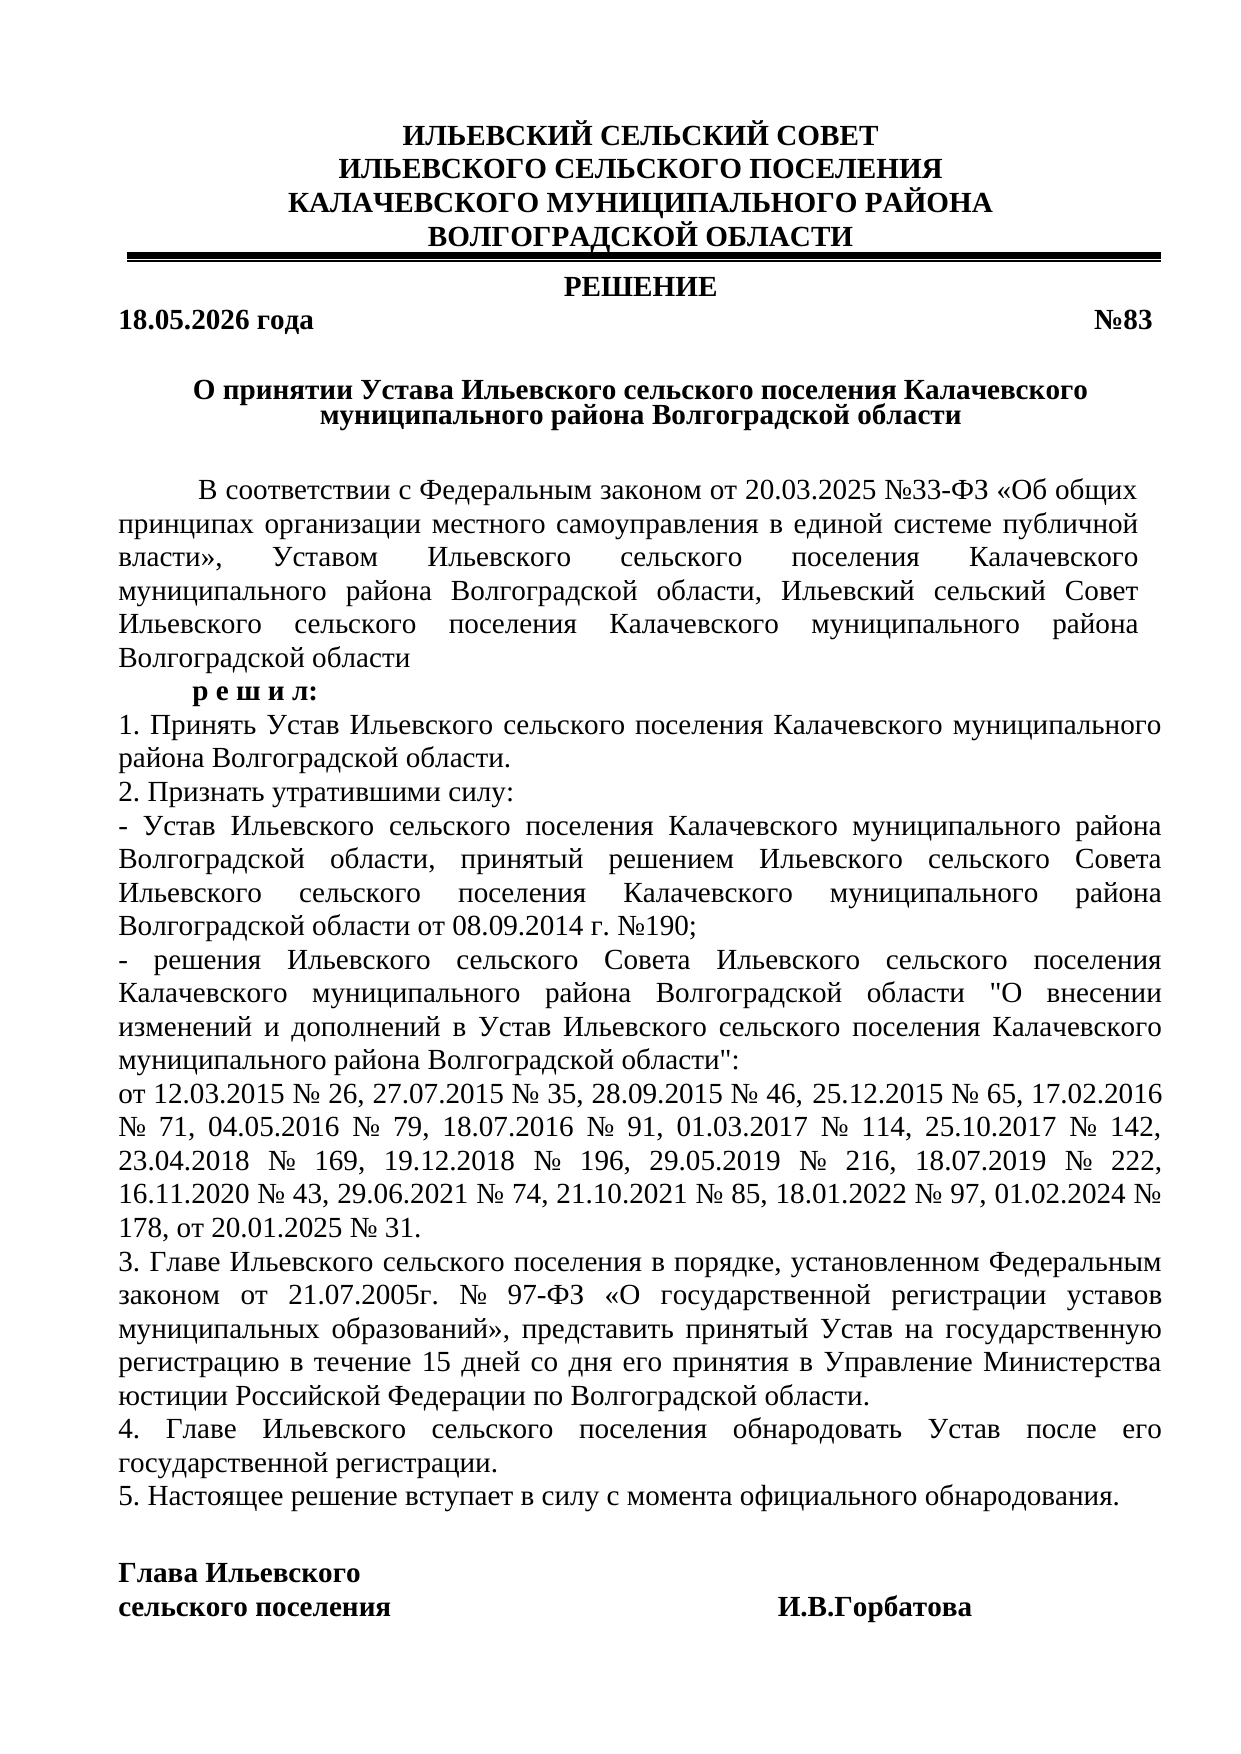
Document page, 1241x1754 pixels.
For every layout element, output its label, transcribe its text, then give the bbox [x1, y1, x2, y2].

text р е ш и л: [118, 673, 1163, 707]
text 3. Главе Ильевского сельского поселения в порядке, установленном Федеральным законом от 21.07.2005г. № 97-ФЗ «О государственной регистрации уставов муниципальных образований», представить принятый Устав на государственную регистрацию в течение 15 дней со дня его принятия в Управление Министерства юстиции Российской Федерации по Волгоградской области. [118, 1244, 1163, 1411]
text от 12.03.2015 № 26, 27.07.2015 № 35, 28.09.2015 № 46, 25.12.2015 № 65, 17.02.2016 № 71, 04.05.2016 № 79, 18.07.2016 № 91, 01.03.2017 № 114, 25.10.2017 № 142, 23.04.2018 № 169, 19.12.2018 № 196, 29.05.2019 № 216, 18.07.2019 № 222, 16.11.2020 № 43, 29.06.2021 № 74, 21.10.2021 № 85, 18.01.2022 № 97, 01.02.2024 № 178, от 20.01.2025 № 31. [118, 1076, 1163, 1244]
text 2. Признать утратившими силу: [118, 774, 1163, 808]
text 5. Настоящее решение вступает в силу с момента официального обнародования. [118, 1478, 1163, 1512]
text 4. Главе Ильевского сельского поселения обнародовать Устав после его государственной регистрации. [118, 1411, 1163, 1478]
text РЕШЕНИЕ [118, 269, 1163, 302]
text В соответствии с Федеральным законом от 20.03.2025 №33-ФЗ «Об общих принципах организации местного самоуправления в единой системе публичной власти», Уставом Ильевского сельского поселения Калачевского муниципального района Волгоградской области, Ильевский сельский Совет Ильевского сельского поселения Калачевского муниципального района Волгоградской области [118, 472, 1139, 673]
table_header [127, 262, 1161, 269]
text 18.05.2026 года №83 [118, 302, 1163, 336]
text ИЛЬЕВСКОГО СЕЛЬСКОГО ПОСЕЛЕНИЯ [118, 152, 1163, 185]
text ВОЛГОГРАДСКОЙ ОБЛАСТИ [118, 219, 1163, 252]
text Глава Ильевского [118, 1555, 1163, 1589]
text - решения Ильевского сельского Совета Ильевского сельского поселения Калачевского муниципального района Волгоградской области "О внесении изменений и дополнений в Устав Ильевского сельского поселения Калачевского муниципального района Волгоградской области": [118, 942, 1163, 1076]
text О принятии Устава Ильевского сельского поселения Калачевского муниципального района Волгоградской области [118, 379, 1163, 429]
text 1. Принять Устав Ильевского сельского поселения Калачевского муниципального района Волгоградской области. [118, 707, 1163, 774]
text ИЛЬЕВСКИЙ СЕЛЬСКИЙ СОВЕТ [118, 118, 1163, 152]
text КАЛАЧЕВСКОГО МУНИЦИПАЛЬНОГО РАЙОНА [118, 185, 1163, 219]
text - Устав Ильевского сельского поселения Калачевского муниципального района Волгоградской области, принятый решением Ильевского сельского Совета Ильевского сельского поселения Калачевского муниципального района Волгоградской области от 08.09.2014 г. №190; [118, 808, 1163, 942]
text сельского поселения И.В.Горбатова [118, 1589, 1163, 1622]
